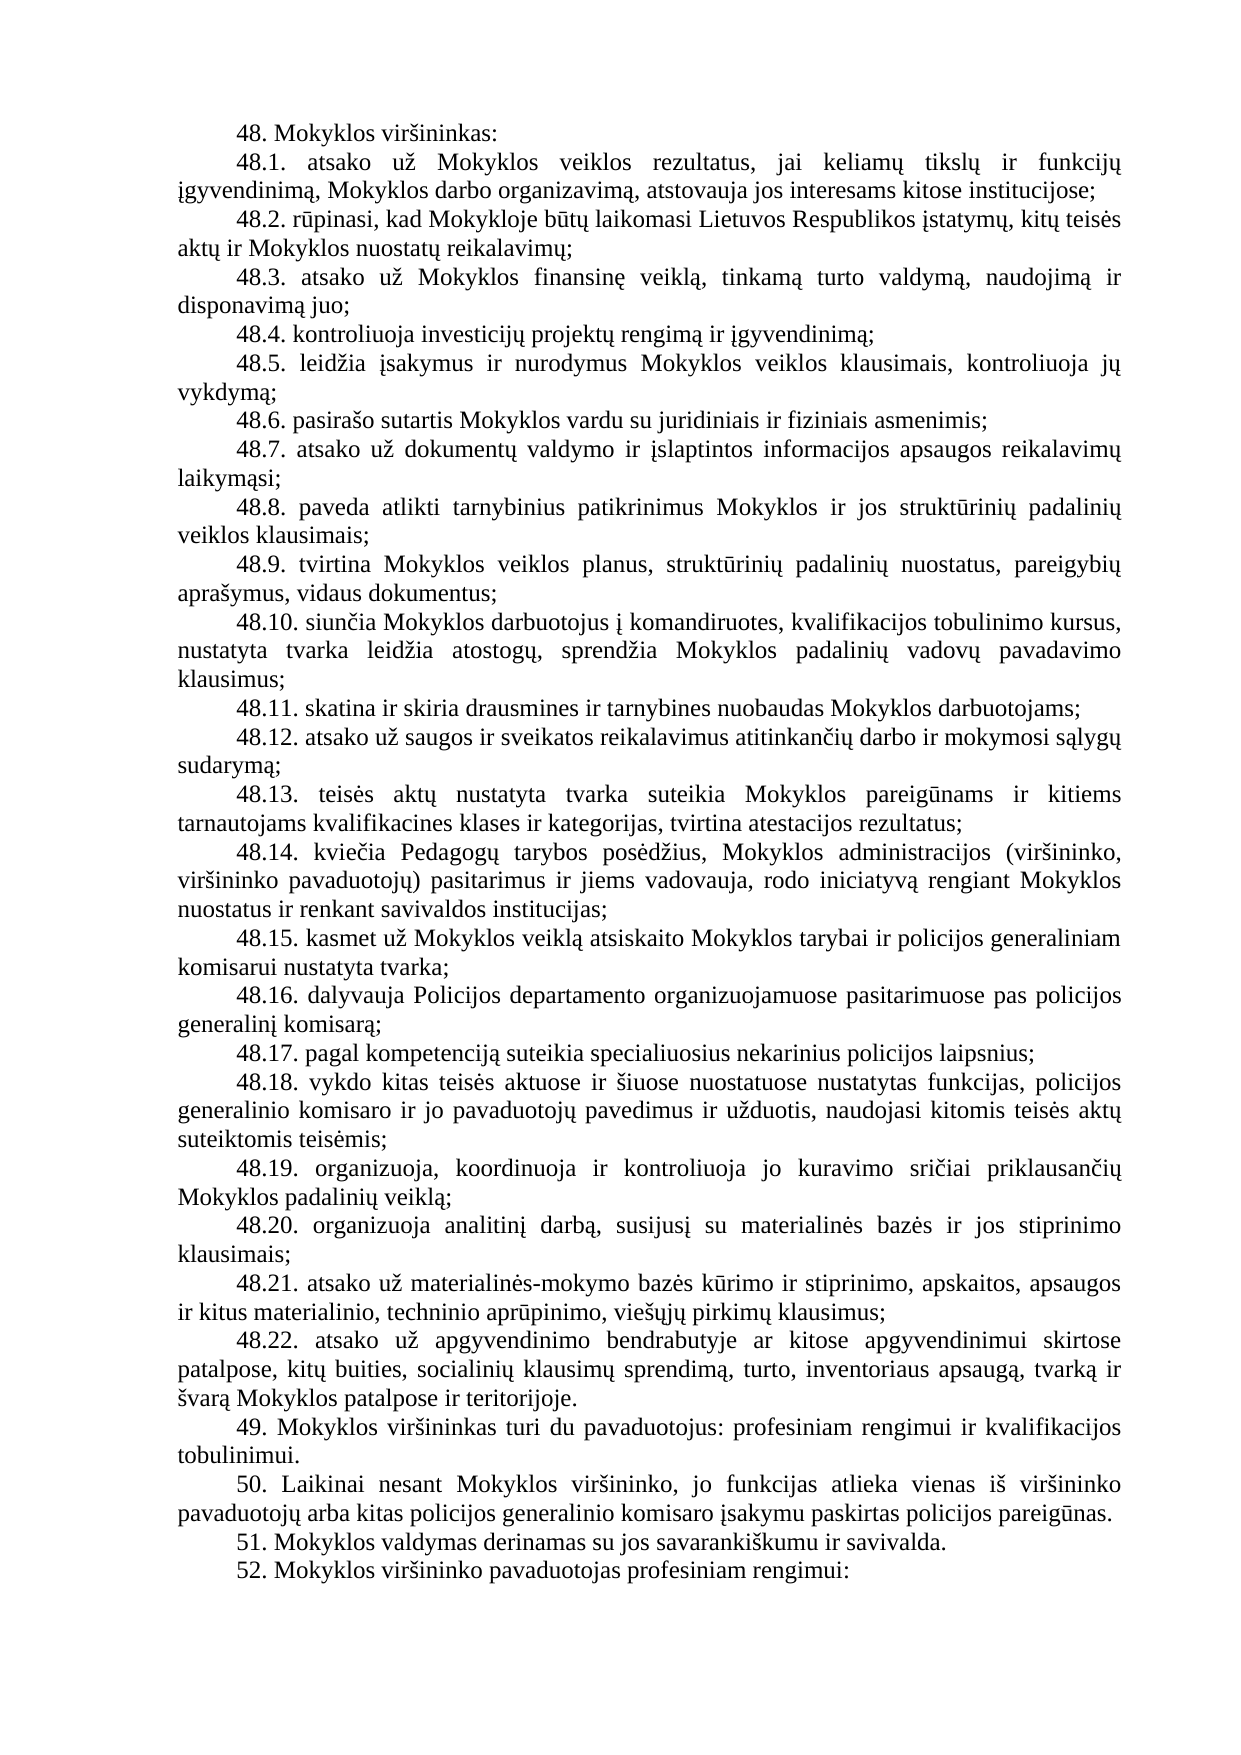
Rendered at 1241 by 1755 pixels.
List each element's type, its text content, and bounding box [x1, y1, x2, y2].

text 48.2. rūpinasi, kad Mokykloje būtų laikomasi Lietuvos Respublikos įstatymų, kitų teisės aktų ir Mokyklos nuostatų reikalavimų; [177, 204, 1122, 262]
text 48.19. organizuoja, koordinuoja ir kontroliuoja jo kuravimo sričiai priklausančių Mokyklos padalinių veiklą; [177, 1153, 1122, 1211]
text 48.16. dalyvauja Policijos departamento organizuojamuose pasitarimuose pas policijos generalinį komisarą; [177, 981, 1122, 1038]
text 52. Mokyklos viršininko pavaduotojas profesiniam rengimui: [177, 1556, 1122, 1584]
text 48.10. siunčia Mokyklos darbuotojus į komandiruotes, kvalifikacijos tobulinimo kursus, nustatyta tvarka leidžia atostogų, sprendžia Mokyklos padalinių vadovų pavadavimo klausimus; [177, 607, 1122, 693]
text 48. Mokyklos viršininkas: [177, 118, 1122, 147]
text 48.12. atsako už saugos ir sveikatos reikalavimus atitinkančių darbo ir mokymosi sąlygų sudarymą; [177, 722, 1122, 779]
text 48.7. atsako už dokumentų valdymo ir įslaptintos informacijos apsaugos reikalavimų laikymąsi; [177, 434, 1122, 492]
text 48.5. leidžia įsakymus ir nurodymus Mokyklos veiklos klausimais, kontroliuoja jų vykdymą; [177, 348, 1122, 406]
text 50. Laikinai nesant Mokyklos viršininko, jo funkcijas atlieka vienas iš viršininko pavaduotojų arba kitas policijos generalinio komisaro įsakymu paskirtas policijos pareigūnas. [177, 1469, 1122, 1527]
text 48.18. vykdo kitas teisės aktuose ir šiuose nuostatuose nustatytas funkcijas, policijos generalinio komisaro ir jo pavaduotojų pavedimus ir užduotis, naudojasi kitomis teisės aktų suteiktomis teisėmis; [177, 1067, 1122, 1153]
text 48.13. teisės aktų nustatyta tvarka suteikia Mokyklos pareigūnams ir kitiems tarnautojams kvalifikacines klases ir kategorijas, tvirtina atestacijos rezultatus; [177, 779, 1122, 837]
text 48.9. tvirtina Mokyklos veiklos planus, struktūrinių padalinių nuostatus, pareigybių aprašymus, vidaus dokumentus; [177, 549, 1122, 607]
text 51. Mokyklos valdymas derinamas su jos savarankiškumu ir savivalda. [177, 1527, 1122, 1556]
text 48.1. atsako už Mokyklos veiklos rezultatus, jai keliamų tikslų ir funkcijų įgyvendinimą, Mokyklos darbo organizavimą, atstovauja jos interesams kitose institucijose; [177, 147, 1122, 204]
text 48.6. pasirašo sutartis Mokyklos vardu su juridiniais ir fiziniais asmenimis; [177, 406, 1122, 434]
text 48.15. kasmet už Mokyklos veiklą atsiskaito Mokyklos tarybai ir policijos generaliniam komisarui nustatyta tvarka; [177, 923, 1122, 981]
text 48.21. atsako už materialinės-mokymo bazės kūrimo ir stiprinimo, apskaitos, apsaugos ir kitus materialinio, techninio aprūpinimo, viešųjų pirkimų klausimus; [177, 1268, 1122, 1326]
text 48.22. atsako už apgyvendinimo bendrabutyje ar kitose apgyvendinimui skirtose patalpose, kitų buities, socialinių klausimų sprendimą, turto, inventoriaus apsaugą, tvarką ir švarą Mokyklos patalpose ir teritorijoje. [177, 1326, 1122, 1412]
text 48.3. atsako už Mokyklos finansinę veiklą, tinkamą turto valdymą, naudojimą ir disponavimą juo; [177, 262, 1122, 319]
text 48.11. skatina ir skiria drausmines ir tarnybines nuobaudas Mokyklos darbuotojams; [177, 693, 1122, 722]
text 48.8. paveda atlikti tarnybinius patikrinimus Mokyklos ir jos struktūrinių padalinių veiklos klausimais; [177, 492, 1122, 549]
text 48.17. pagal kompetenciją suteikia specialiuosius nekarinius policijos laipsnius; [177, 1038, 1122, 1067]
text 48.14. kviečia Pedagogų tarybos posėdžius, Mokyklos administracijos (viršininko, viršininko pavaduotojų) pasitarimus ir jiems vadovauja, rodo iniciatyvą rengiant Mokyklos nuostatus ir renkant savivaldos institucijas; [177, 837, 1122, 923]
text 48.20. organizuoja analitinį darbą, susijusį su materialinės bazės ir jos stiprinimo klausimais; [177, 1211, 1122, 1268]
text 48.4. kontroliuoja investicijų projektų rengimą ir įgyvendinimą; [177, 319, 1122, 348]
text 49. Mokyklos viršininkas turi du pavaduotojus: profesiniam rengimui ir kvalifikacijos tobulinimui. [177, 1412, 1122, 1469]
